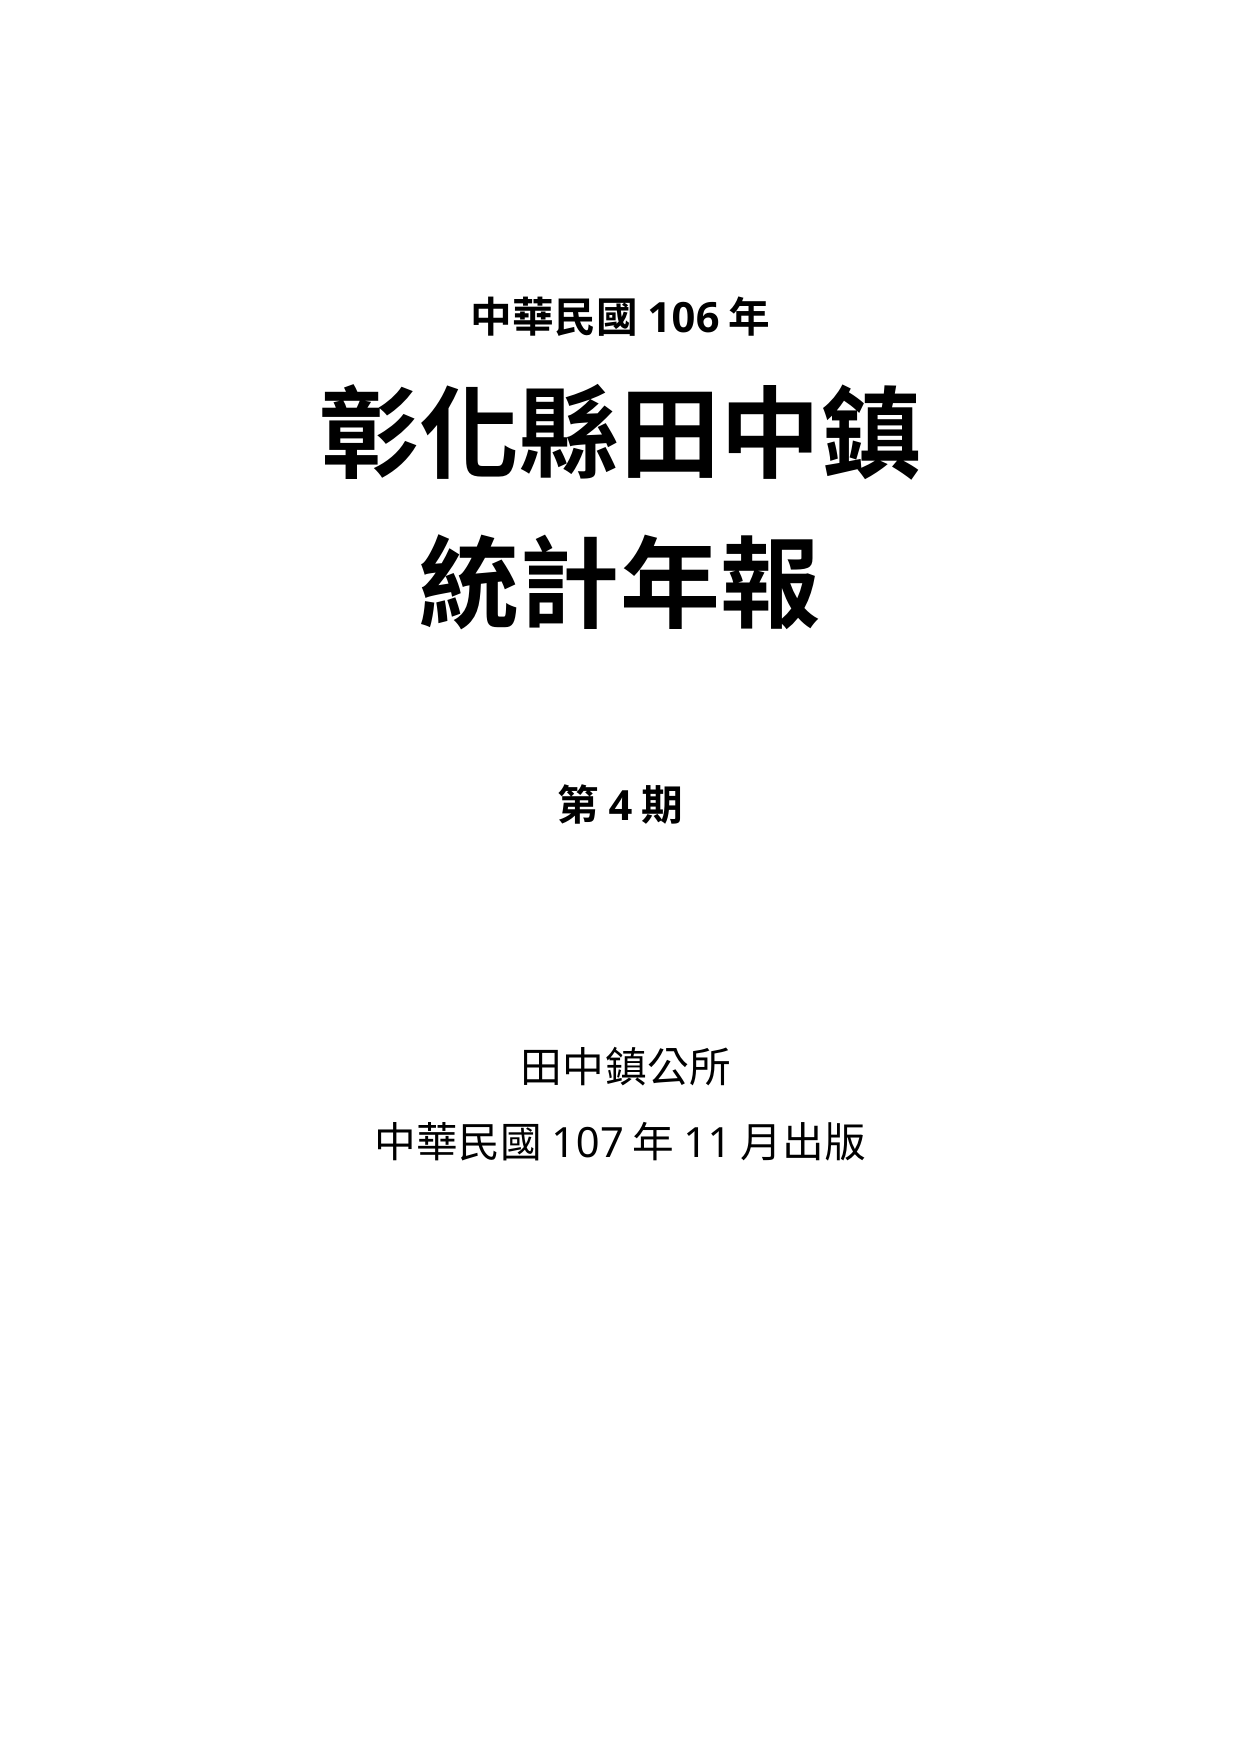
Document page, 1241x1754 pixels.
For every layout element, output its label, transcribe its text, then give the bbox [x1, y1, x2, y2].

text 彰化縣田中鎮 [187, 352, 1053, 502]
text 中華民國107年11月出版 [187, 1102, 1053, 1177]
text 田中鎮公所 [187, 1027, 1053, 1102]
table_header [176, 1581, 496, 1604]
text 統計年報 [187, 502, 1053, 652]
text 中華民國106年 [187, 277, 1053, 352]
text 第4期 [187, 764, 1053, 839]
